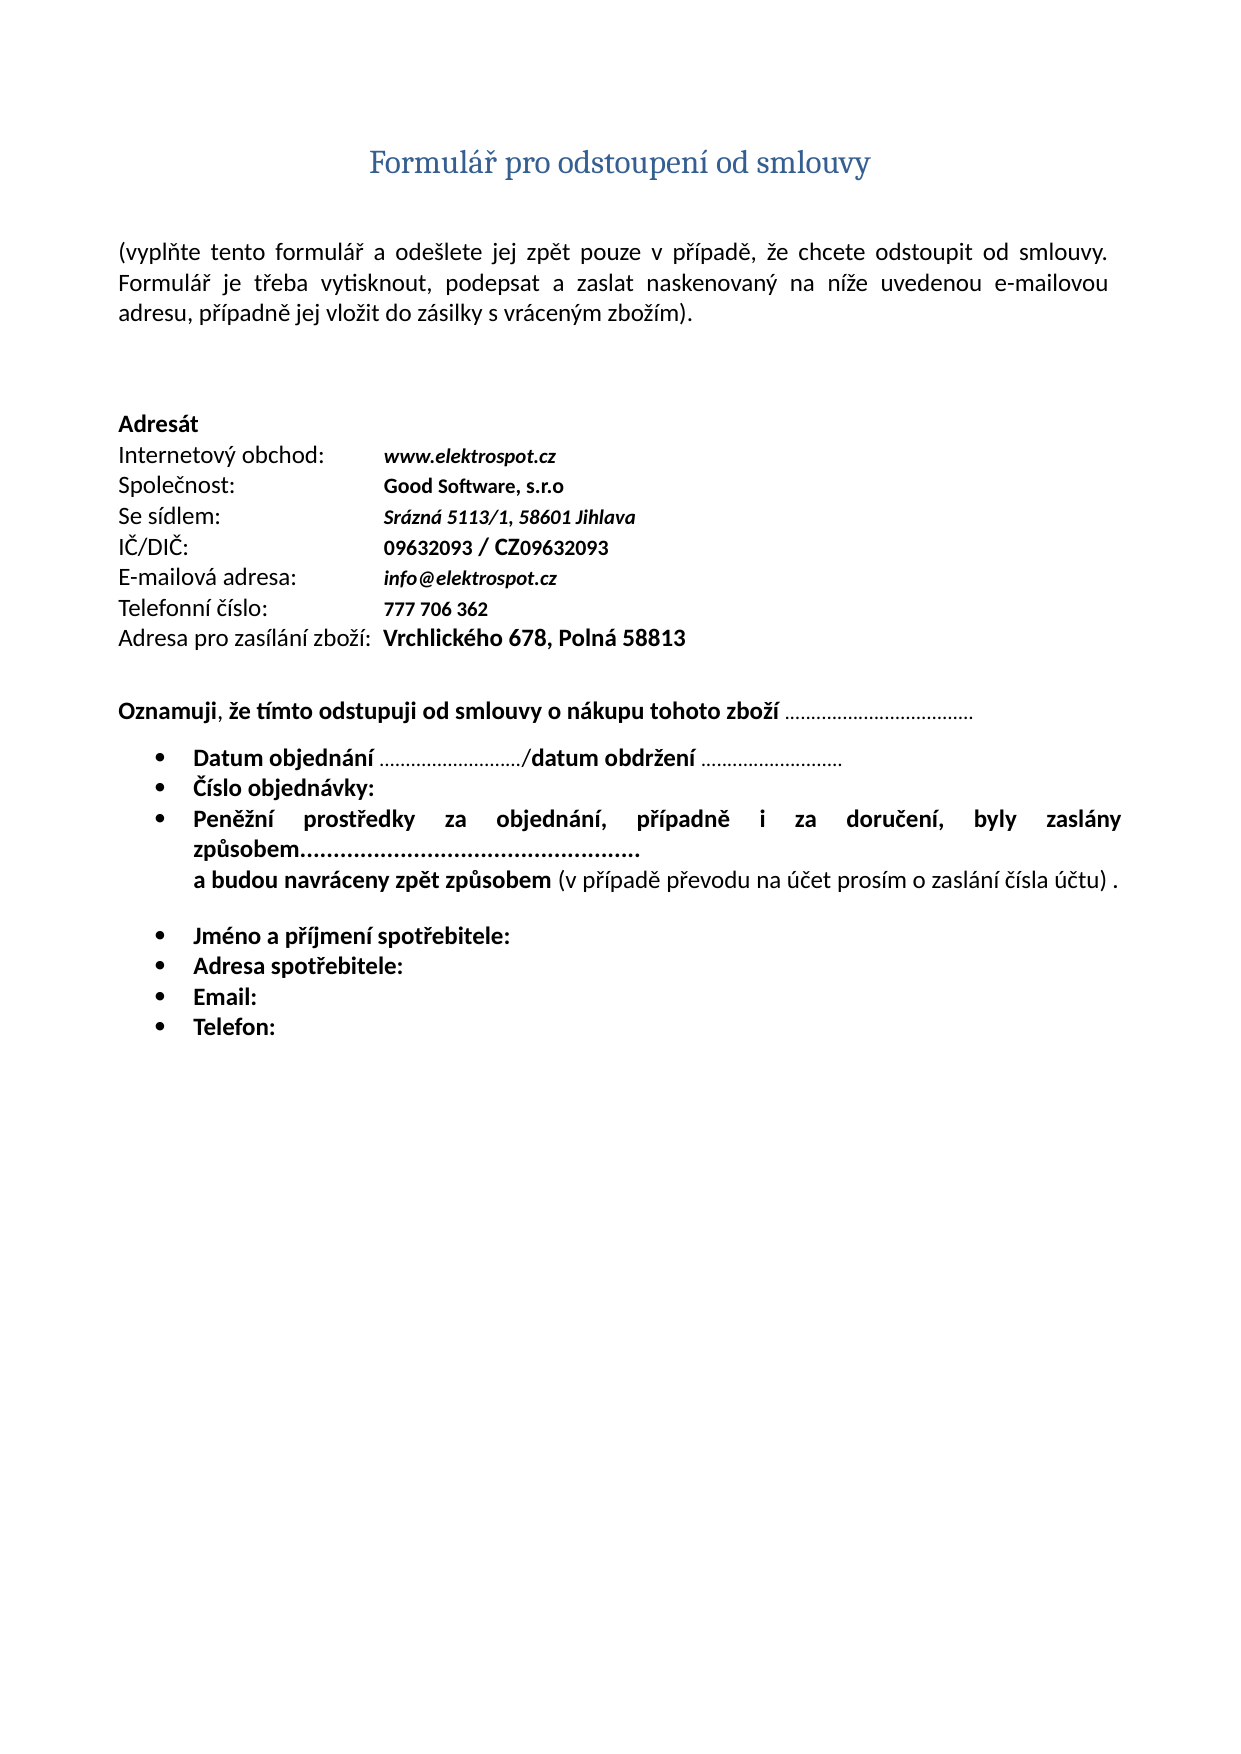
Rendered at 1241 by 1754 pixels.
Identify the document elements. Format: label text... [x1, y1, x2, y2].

text Internetový obchod: www.elektrospot.cz [118, 439, 1110, 469]
text Společnost: Good Software, s.r.o [118, 469, 1110, 500]
text E-mailová adresa: info@elektrospot.cz [118, 561, 1110, 592]
text Telefonní číslo: 777 706 362 [118, 592, 1110, 622]
list Číslo objednávky: [156, 772, 1122, 803]
list Email: [156, 981, 1122, 1012]
text Adresát [118, 408, 1110, 439]
text Se sídlem: Srázná 5113/1, 58601 Jihlava [118, 500, 1110, 531]
list Peněžní prostředky za objednání, případně i za doručení, byly zaslány způsobem................................................... a budou navráceny zpět způsobem (v případě převodu na účet prosím o zaslání čísla účtu) . [156, 803, 1122, 894]
text Oznamuji, že tímto odstupuji od smlouvy o nákupu tohoto zboží .................................... [118, 695, 1110, 725]
list Adresa spotřebitele: [156, 951, 1122, 981]
text Adresa pro zasílání zboží: Vrchlického 678, Polná 58813 [118, 622, 1110, 653]
subtitle Formulář pro odstoupení od smlouvy [118, 143, 1122, 220]
list Telefon: [156, 1012, 1122, 1042]
text (vyplňte tento formulář a odešlete jej zpět pouze v případě, že chcete odstoupit od smlouvy. Formulář je třeba vytisknout, podepsat a zaslat naskenovaný na níže uvedenou e-mailovou adresu, případně jej vložit do zásilky s vráceným zbožím). [118, 236, 1110, 328]
list Datum objednání .........................../datum obdržení ........................... [156, 742, 1122, 772]
text IČ/DIČ: 09632093 / CZ09632093 [118, 531, 1110, 561]
list Jméno a příjmení spotřebitele: [156, 920, 1122, 951]
